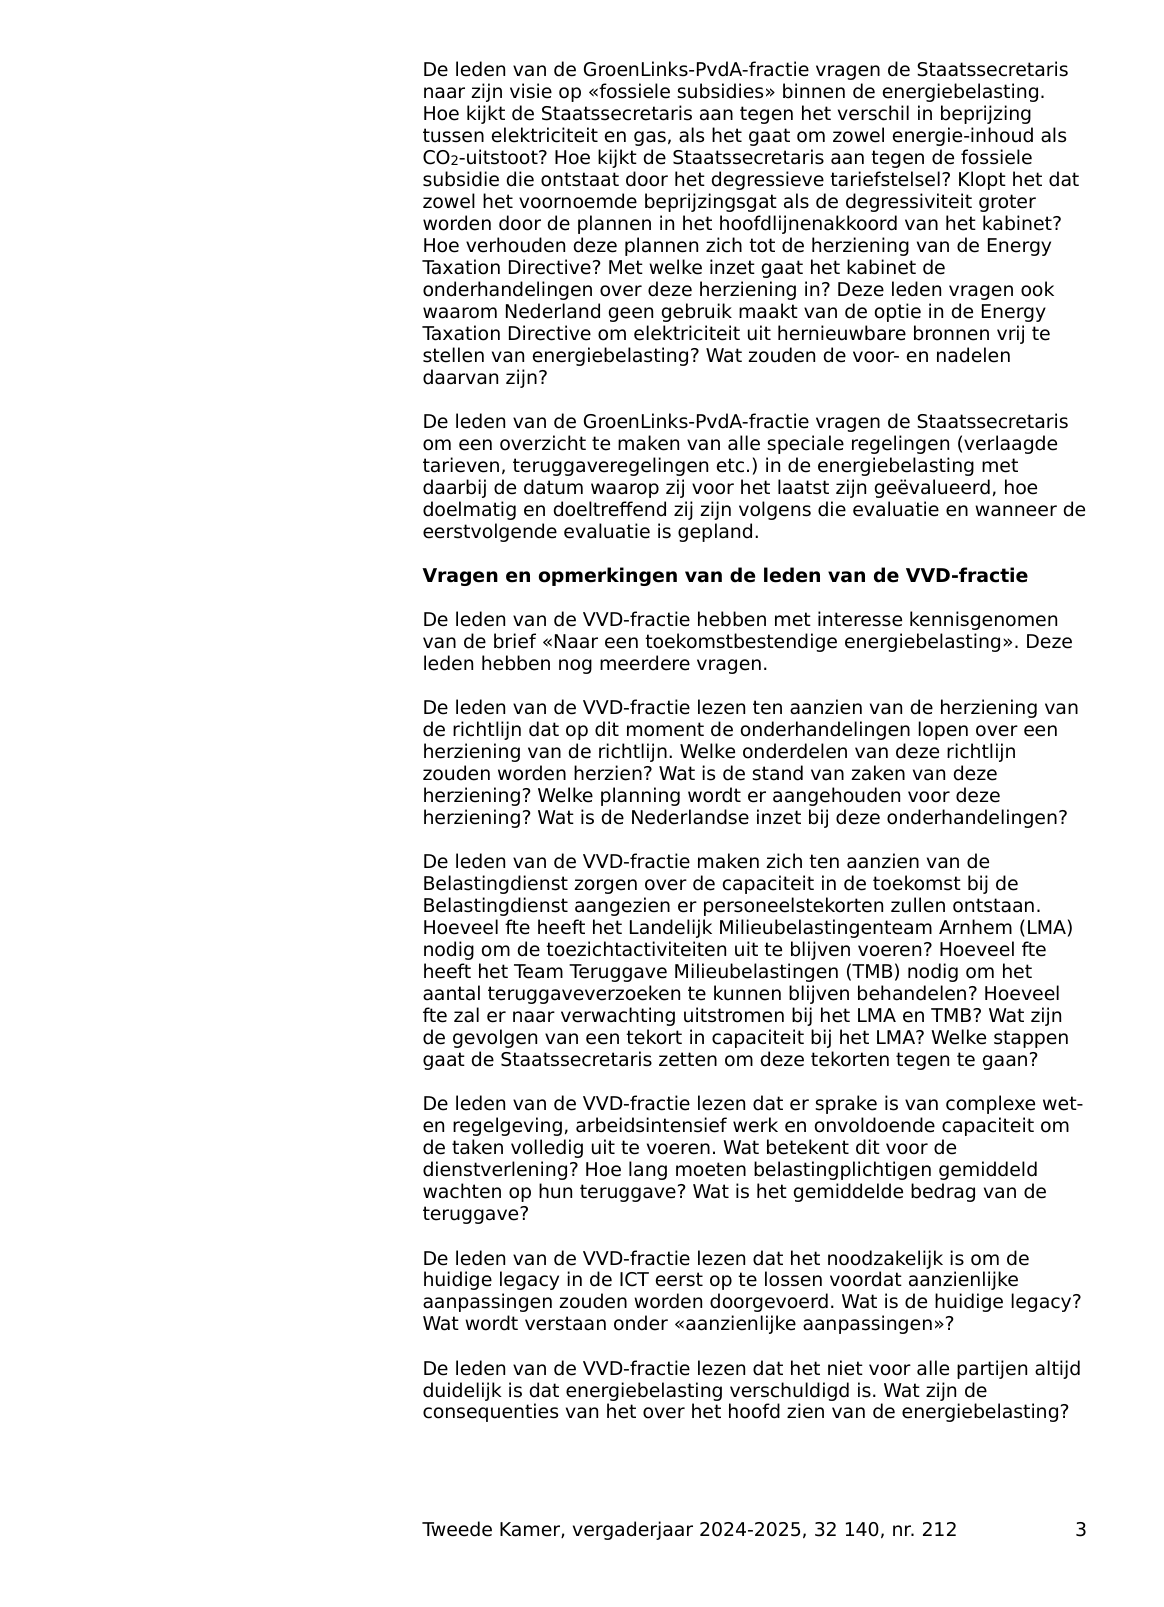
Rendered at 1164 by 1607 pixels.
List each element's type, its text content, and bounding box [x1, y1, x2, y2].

subtitle Vragen en opmerkingen van de leden van de VVD-fractie [422, 565, 1087, 587]
text De leden van de GroenLinks-PvdA-fractie vragen de Staatssecretaris naar zijn visie op «fossiele subsidies» binnen de energiebelasting. Hoe kijkt de Staatssecretaris aan tegen het verschil in beprijzing tussen elektriciteit en gas, als het gaat om zowel energie-inhoud als CO2-uitstoot? Hoe kijkt de Staatssecretaris aan tegen de fossiele subsidie die ontstaat door het degressieve tariefstelsel? Klopt het dat zowel het voornoemde beprijzingsgat als de degressiviteit groter worden door de plannen in het hoofdlijnenakkoord van het kabinet? Hoe verhouden deze plannen zich tot de herziening van de Energy Taxation Directive? Met welke inzet gaat het kabinet de onderhandelingen over deze herziening in? Deze leden vragen ook waarom Nederland geen gebruik maakt van de optie in de Energy Taxation Directive om elektriciteit uit hernieuwbare bronnen vrij te stellen van energiebelasting? Wat zouden de voor- en nadelen daarvan zijn? [422, 59, 1087, 389]
text De leden van de GroenLinks-PvdA-fractie vragen de Staatssecretaris om een overzicht te maken van alle speciale regelingen (verlaagde tarieven, teruggaveregelingen etc.) in de energiebelasting met daarbij de datum waarop zij voor het laatst zijn geëvalueerd, hoe doelmatig en doeltreffend zij zijn volgens die evaluatie en wanneer de eerstvolgende evaluatie is gepland. [422, 411, 1087, 543]
text De leden van de VVD-fractie lezen dat het noodzakelijk is om de huidige legacy in de ICT eerst op te lossen voordat aanzienlijke aanpassingen zouden worden doorgevoerd. Wat is de huidige legacy? Wat wordt verstaan onder «aanzienlijke aanpassingen»? [422, 1247, 1087, 1335]
text De leden van de VVD-fractie maken zich ten aanzien van de Belastingdienst zorgen over de capaciteit in de toekomst bij de Belastingdienst aangezien er personeelstekorten zullen ontstaan. Hoeveel fte heeft het Landelijk Milieubelastingenteam Arnhem (LMA) nodig om de toezichtactiviteiten uit te blijven voeren? Hoeveel fte heeft het Team Teruggave Milieubelastingen (TMB) nodig om het aantal teruggaveverzoeken te kunnen blijven behandelen? Hoeveel fte zal er naar verwachting uitstromen bij het LMA en TMB? Wat zijn de gevolgen van een tekort in capaciteit bij het LMA? Welke stappen gaat de Staatssecretaris zetten om deze tekorten tegen te gaan? [422, 851, 1087, 1071]
text De leden van de VVD-fractie lezen ten aanzien van de herziening van de richtlijn dat op dit moment de onderhandelingen lopen over een herziening van de richtlijn. Welke onderdelen van deze richtlijn zouden worden herzien? Wat is de stand van zaken van deze herziening? Welke planning wordt er aangehouden voor deze herziening? Wat is de Nederlandse inzet bij deze onderhandelingen? [422, 697, 1087, 829]
text De leden van de VVD-fractie hebben met interesse kennisgenomen van de brief «Naar een toekomstbestendige energiebelasting». Deze leden hebben nog meerdere vragen. [422, 609, 1087, 675]
text De leden van de VVD-fractie lezen dat het niet voor alle partijen altijd duidelijk is dat energiebelasting verschuldigd is. Wat zijn de consequenties van het over het hoofd zien van de energiebelasting? [422, 1357, 1087, 1423]
text De leden van de VVD-fractie lezen dat er sprake is van complexe wet- en regelgeving, arbeidsintensief werk en onvoldoende capaciteit om de taken volledig uit te voeren. Wat betekent dit voor de dienstverlening? Hoe lang moeten belastingplichtigen gemiddeld wachten op hun teruggave? Wat is het gemiddelde bedrag van de teruggave? [422, 1093, 1087, 1225]
